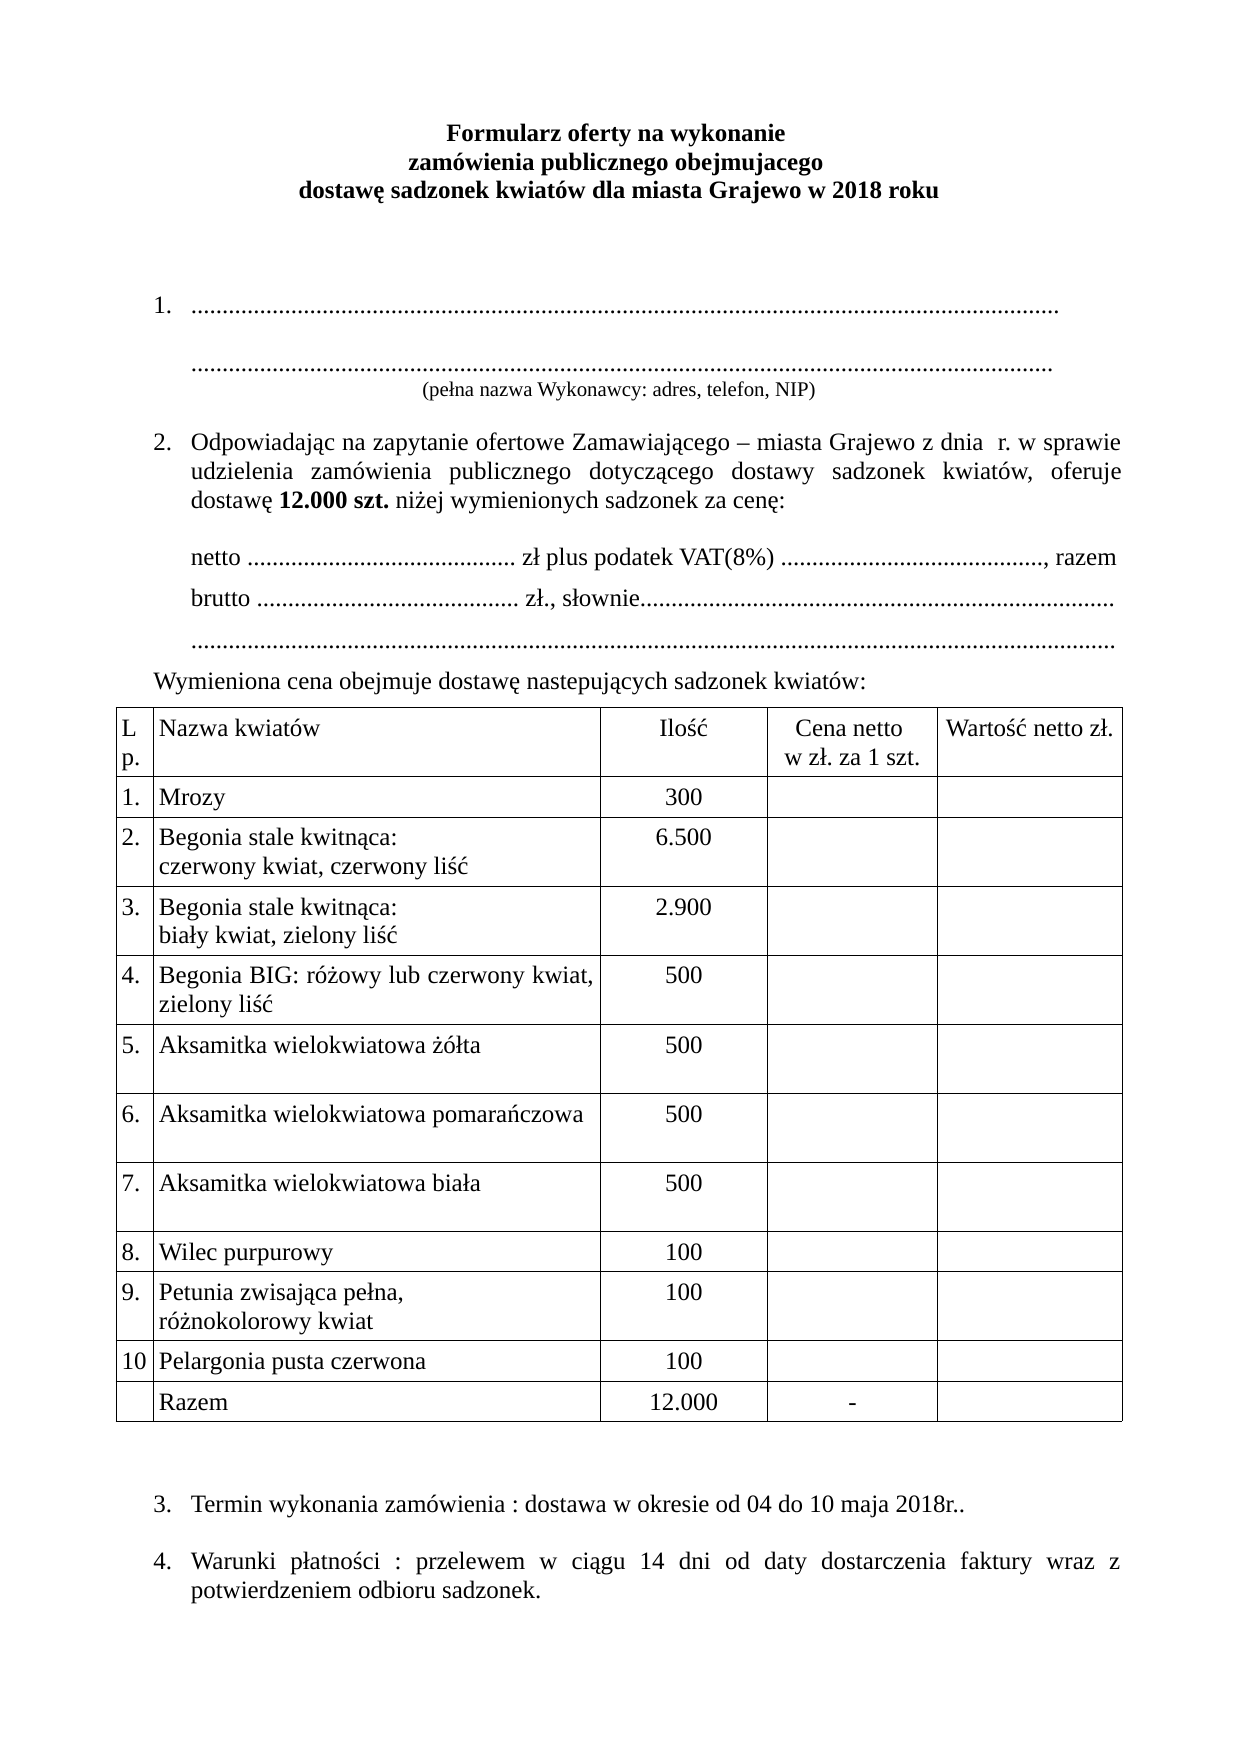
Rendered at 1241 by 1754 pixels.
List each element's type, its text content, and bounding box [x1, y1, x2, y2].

table_cell Aksamitka wielokwiatowa pomarańczowa [154, 1094, 600, 1162]
table_cell [768, 1025, 937, 1093]
list Termin wykonania zamówienia : dostawa w okresie od 04 do 10 maja 2018r.. [153, 1489, 1122, 1517]
table_header Nazwa kwiatów [154, 708, 600, 776]
text (pełna nazwa Wykonawcy: adres, telefon, NIP) [116, 377, 1122, 401]
table_cell [768, 1232, 937, 1271]
table_cell 4. [117, 956, 153, 1024]
table_cell [938, 1272, 1122, 1340]
table_cell - [768, 1382, 937, 1421]
table_cell [768, 956, 937, 1024]
table_cell [938, 1025, 1122, 1093]
table_cell 10 [117, 1341, 153, 1381]
list Odpowiadając na zapytanie ofertowe Zamawiającego – miasta Grajewo z dnia r. w sprawie udzielenia zamówienia publicznego dotyczącego dostawy sadzonek kwiatów, oferuje dostawę 12.000 szt. niżej wymienionych sadzonek za cenę: [153, 427, 1122, 513]
table_header Lp. [117, 708, 153, 776]
table_cell Aksamitka wielokwiatowa biała [154, 1163, 600, 1231]
text .......................................................................................................................................... [153, 348, 1122, 377]
table_cell 7. [117, 1163, 153, 1231]
table_cell Begonia stale kwitnąca: biały kwiat, zielony liść [154, 887, 600, 955]
table_cell Wilec purpurowy [154, 1232, 600, 1271]
text brutto .......................................... zł., słownie............................................................................ [153, 583, 1122, 612]
text dostawę sadzonek kwiatów dla miasta Grajewo w 2018 roku [116, 176, 1122, 204]
table_cell [768, 1272, 937, 1340]
text netto ........................................... zł plus podatek VAT(8%) .........................................., razem [153, 542, 1122, 571]
table_cell 6.500 [601, 818, 767, 886]
table_cell Pelargonia pusta czerwona [154, 1341, 600, 1381]
table_header Ilość [601, 708, 767, 776]
table_cell Begonia stale kwitnąca: czerwony kwiat, czerwony liść [154, 818, 600, 886]
table_cell 3. [117, 887, 153, 955]
text Formularz oferty na wykonanie [116, 118, 1122, 147]
table_cell Begonia BIG: różowy lub czerwony kwiat, zielony liść [154, 956, 600, 1024]
table_cell [938, 956, 1122, 1024]
table_cell [938, 1094, 1122, 1162]
table_cell 2.900 [601, 887, 767, 955]
table_header Cena netto w zł. za 1 szt. [768, 708, 937, 776]
table_cell [938, 887, 1122, 955]
table_cell 12.000 [601, 1382, 767, 1421]
table_cell 100 [601, 1232, 767, 1271]
text zamówienia publicznego obejmujacego [116, 147, 1122, 176]
table_cell Mrozy [154, 777, 600, 817]
table_cell 8. [117, 1232, 153, 1271]
table_cell [938, 1382, 1122, 1421]
list ........................................................................................................................................... [153, 291, 1122, 319]
table_cell 100 [601, 1341, 767, 1381]
table_cell [768, 818, 937, 886]
table_cell [768, 777, 937, 817]
table_cell [938, 1232, 1122, 1271]
table_cell 300 [601, 777, 767, 817]
list Warunki płatności : przelewem w ciągu 14 dni od daty dostarczenia faktury wraz z potwierdzeniem odbioru sadzonek. [153, 1546, 1122, 1604]
table_cell 500 [601, 956, 767, 1024]
table_cell 500 [601, 1163, 767, 1231]
table_cell 5. [117, 1025, 153, 1093]
table_cell Aksamitka wielokwiatowa żółta [154, 1025, 600, 1093]
table_cell 500 [601, 1025, 767, 1093]
table_cell [768, 1163, 937, 1231]
table_cell [117, 1382, 153, 1421]
table_cell [768, 1094, 937, 1162]
table_cell [768, 1341, 937, 1381]
table_cell [768, 887, 937, 955]
text Wymieniona cena obejmuje dostawę nastepujących sadzonek kwiatów: [153, 666, 1122, 695]
table_cell 500 [601, 1094, 767, 1162]
table_cell Razem [154, 1382, 600, 1421]
table_cell 100 [601, 1272, 767, 1340]
table_cell 6. [117, 1094, 153, 1162]
table_header Wartość netto zł. [938, 708, 1122, 776]
table_cell [938, 1163, 1122, 1231]
table_cell 9. [117, 1272, 153, 1340]
table_cell [938, 777, 1122, 817]
table_cell 1. [117, 777, 153, 817]
table_cell [938, 818, 1122, 886]
table_cell [938, 1341, 1122, 1381]
text .................................................................................................................................................... [153, 625, 1122, 653]
table_cell 2. [117, 818, 153, 886]
table_cell Petunia zwisająca pełna, różnokolorowy kwiat [154, 1272, 600, 1340]
